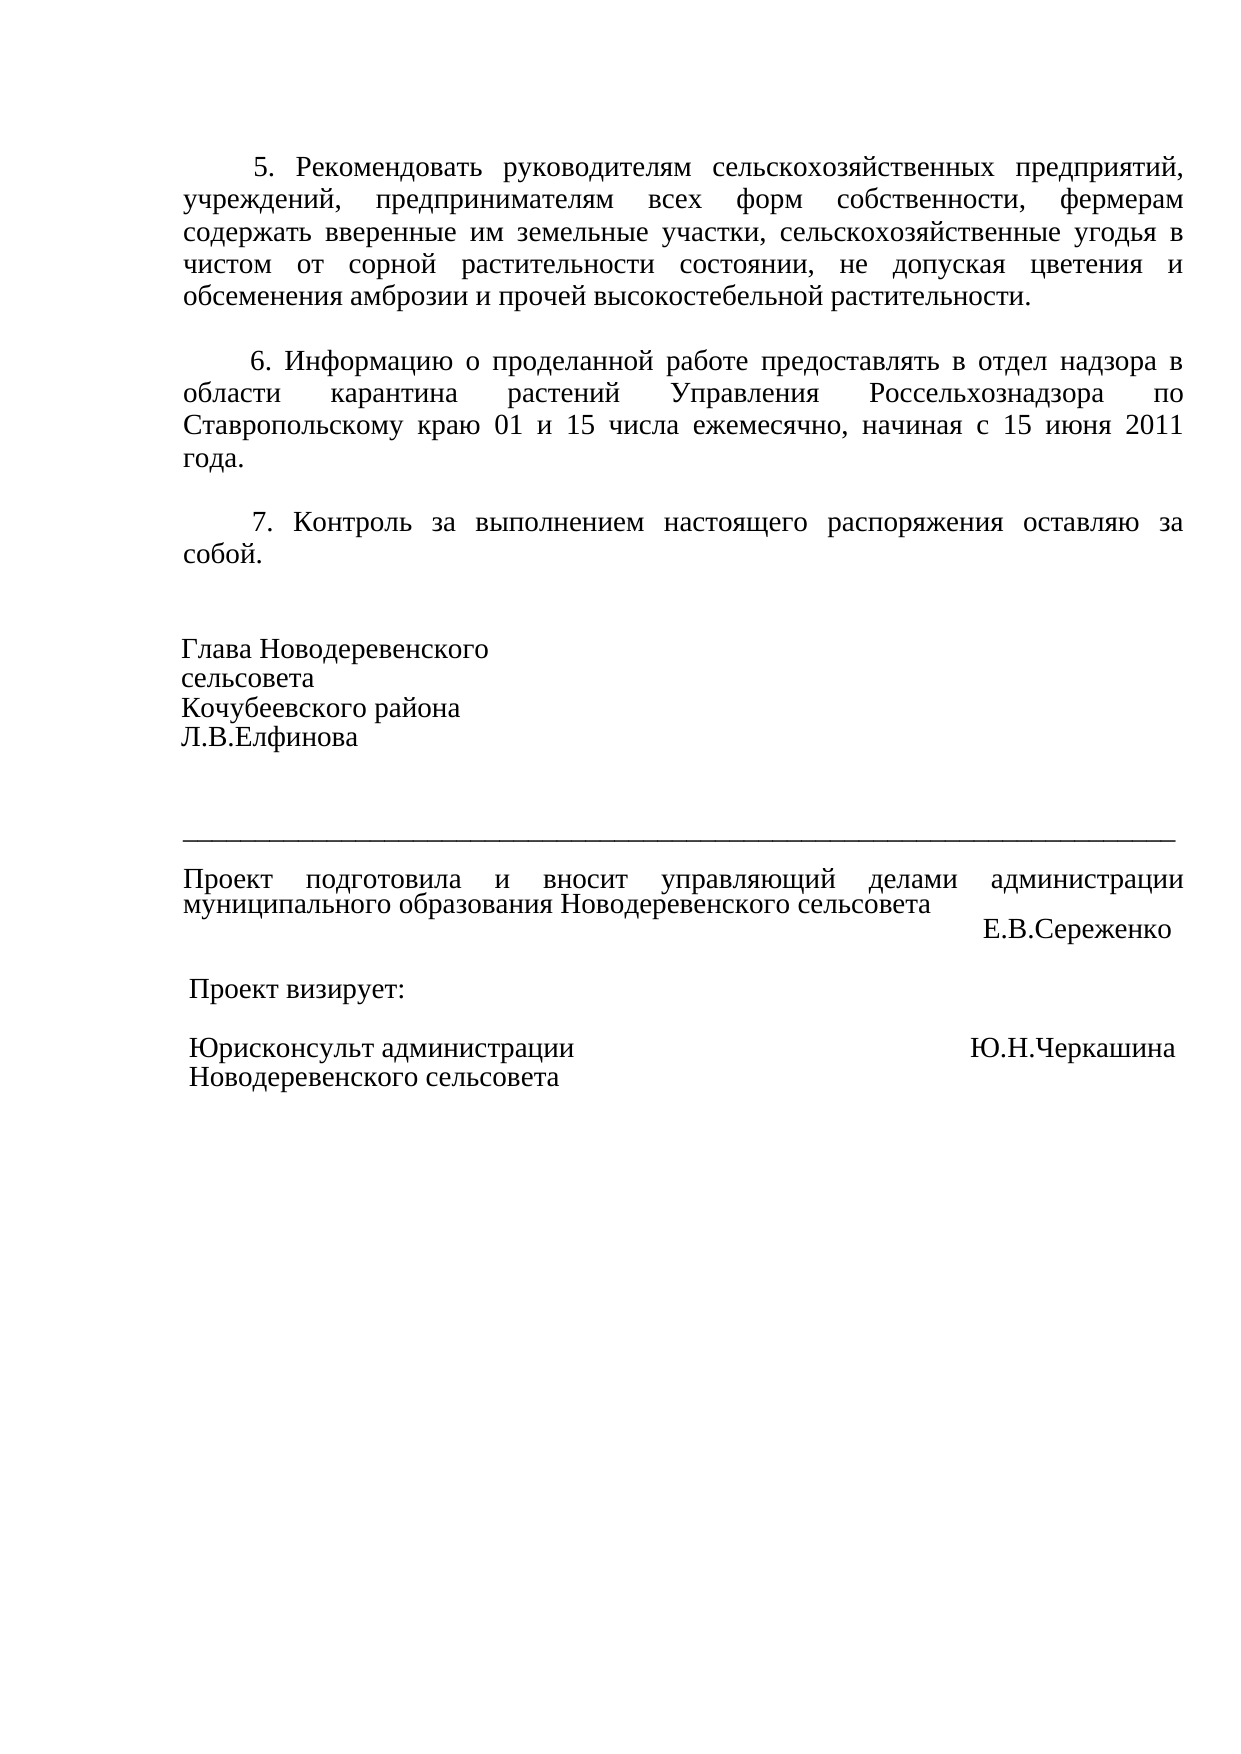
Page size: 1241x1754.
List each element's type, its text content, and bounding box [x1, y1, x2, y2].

table_header Ю.Н.Черкашина [964, 969, 1184, 1098]
text Е.В.Сереженко [183, 919, 1184, 944]
text сельсовета [181, 664, 1184, 694]
table_header [672, 969, 964, 1098]
text Глава Новодеревенского [181, 635, 1184, 664]
text Кочубеевского района Л.В.Елфинова [181, 694, 1184, 753]
text Проект подготовила и вносит управляющий делами администрации муниципального образования Новодеревенского сельсовета [183, 869, 1184, 919]
text _____________________________________________________________________ [183, 814, 1184, 844]
table_header Проект визирует: Юрисконсульт администрации Новодеревенского сельсовета [183, 969, 672, 1098]
text 6. Информацию о проделанной работе предоставлять в отдел надзора в области карантина растений Управления Россельхознадзора по Ставропольскому краю 01 и 15 числа ежемесячно, начиная с 15 июня 2011 года. [183, 344, 1184, 473]
text 5. Рекомендовать руководителям сельскохозяйственных предприятий, учреждений, предпринимателям всех форм собственности, фермерам содержать вверенные им земельные участки, сельскохозяйственные угодья в чистом от сорной растительности состоянии, не допуская цветения и обсеменения амброзии и прочей высокостебельной растительности. [183, 150, 1184, 312]
text 7. Контроль за выполнением настоящего распоряжения оставляю за собой. [183, 506, 1184, 570]
